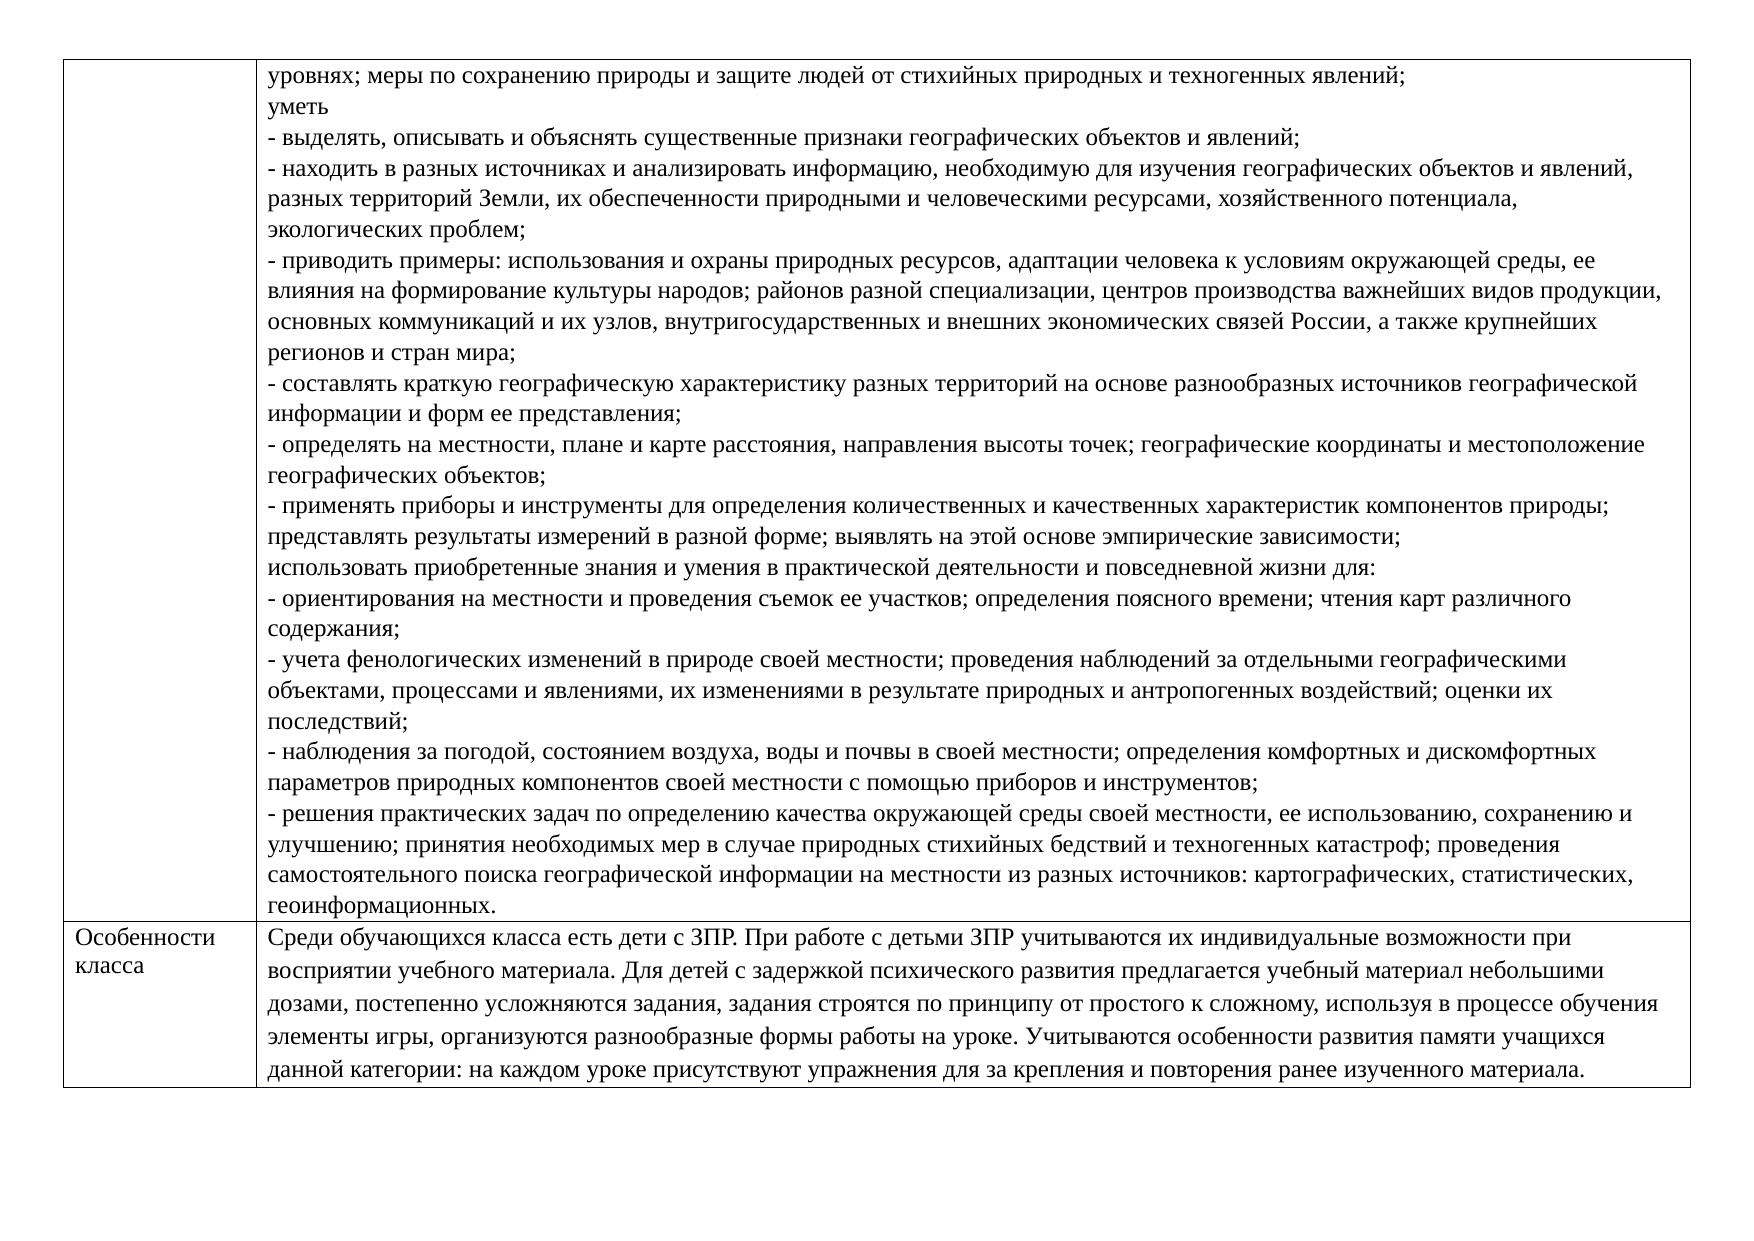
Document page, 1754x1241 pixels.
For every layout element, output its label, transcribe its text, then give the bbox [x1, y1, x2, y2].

table_cell Среди обучающихся класса есть дети с ЗПР. При работе с детьми ЗПР учитываются их индивидуальные возможности при восприятии учебного материала. Для детей с задержкой психического развития предлагается учебный материал небольшими дозами, постепенно усложняются задания, задания строятся по принципу от простого к сложному, используя в процессе обучения элементы игры, организуются разнообразные формы работы на уроке. Учитываются особенности развития памяти учащихся данной категории: на каждом уроке присутствуют упражнения для за крепления и повторения ранее изученного материала. [257, 922, 1690, 1087]
table_header уровнях; меры по сохранению природы и защите людей от стихийных природных и техногенных явлений; уметь - выделять, описывать и объяснять существенные признаки географических объектов и явлений; - находить в разных источниках и анализировать информацию, необходимую для изучения географических объектов и явлений, разных территорий Земли, их обеспеченности природными и человеческими ресурсами, хозяйственного потенциала, экологических проблем; - приводить примеры: использования и охраны природных ресурсов, адаптации человека к условиям окружающей среды, ее влияния на формирование культуры народов; районов разной специализации, центров производства важнейших видов продукции, основных коммуникаций и их узлов, внутригосударственных и внешних экономических связей России, а также крупнейших регионов и стран мира; - составлять краткую географическую характеристику разных территорий на основе разнообразных источников географической информации и форм ее представления; - определять на местности, плане и карте расстояния, направления высоты точек; географические координаты и местоположение географических объектов; - применять приборы и инструменты для определения количественных и качественных характеристик компонентов природы; представлять результаты измерений в разной форме; выявлять на этой основе эмпирические зависимости; использовать приобретенные знания и умения в практической деятельности и повседневной жизни для: - ориентирования на местности и проведения съемок ее участков; определения поясного времени; чтения карт различного содержания; - учета фенологических изменений в природе своей местности; проведения наблюдений за отдельными географическими объектами, процессами и явлениями, их изменениями в результате природных и антропогенных воздействий; оценки их последствий; - наблюдения за погодой, состоянием воздуха, воды и почвы в своей местности; определения комфортных и дискомфортных параметров природных компонентов своей местности с помощью приборов и инструментов; - решения практических задач по определению качества окружающей среды своей местности, ее использованию, сохранению и улучшению; принятия необходимых мер в случае природных стихийных бедствий и техногенных катастроф; проведения самостоятельного поиска географической информации на местности из разных источников: картографических, статистических, геоинформационных. [257, 60, 1690, 921]
table_cell Особенности класса [64, 922, 256, 1087]
table_header [64, 60, 256, 921]
